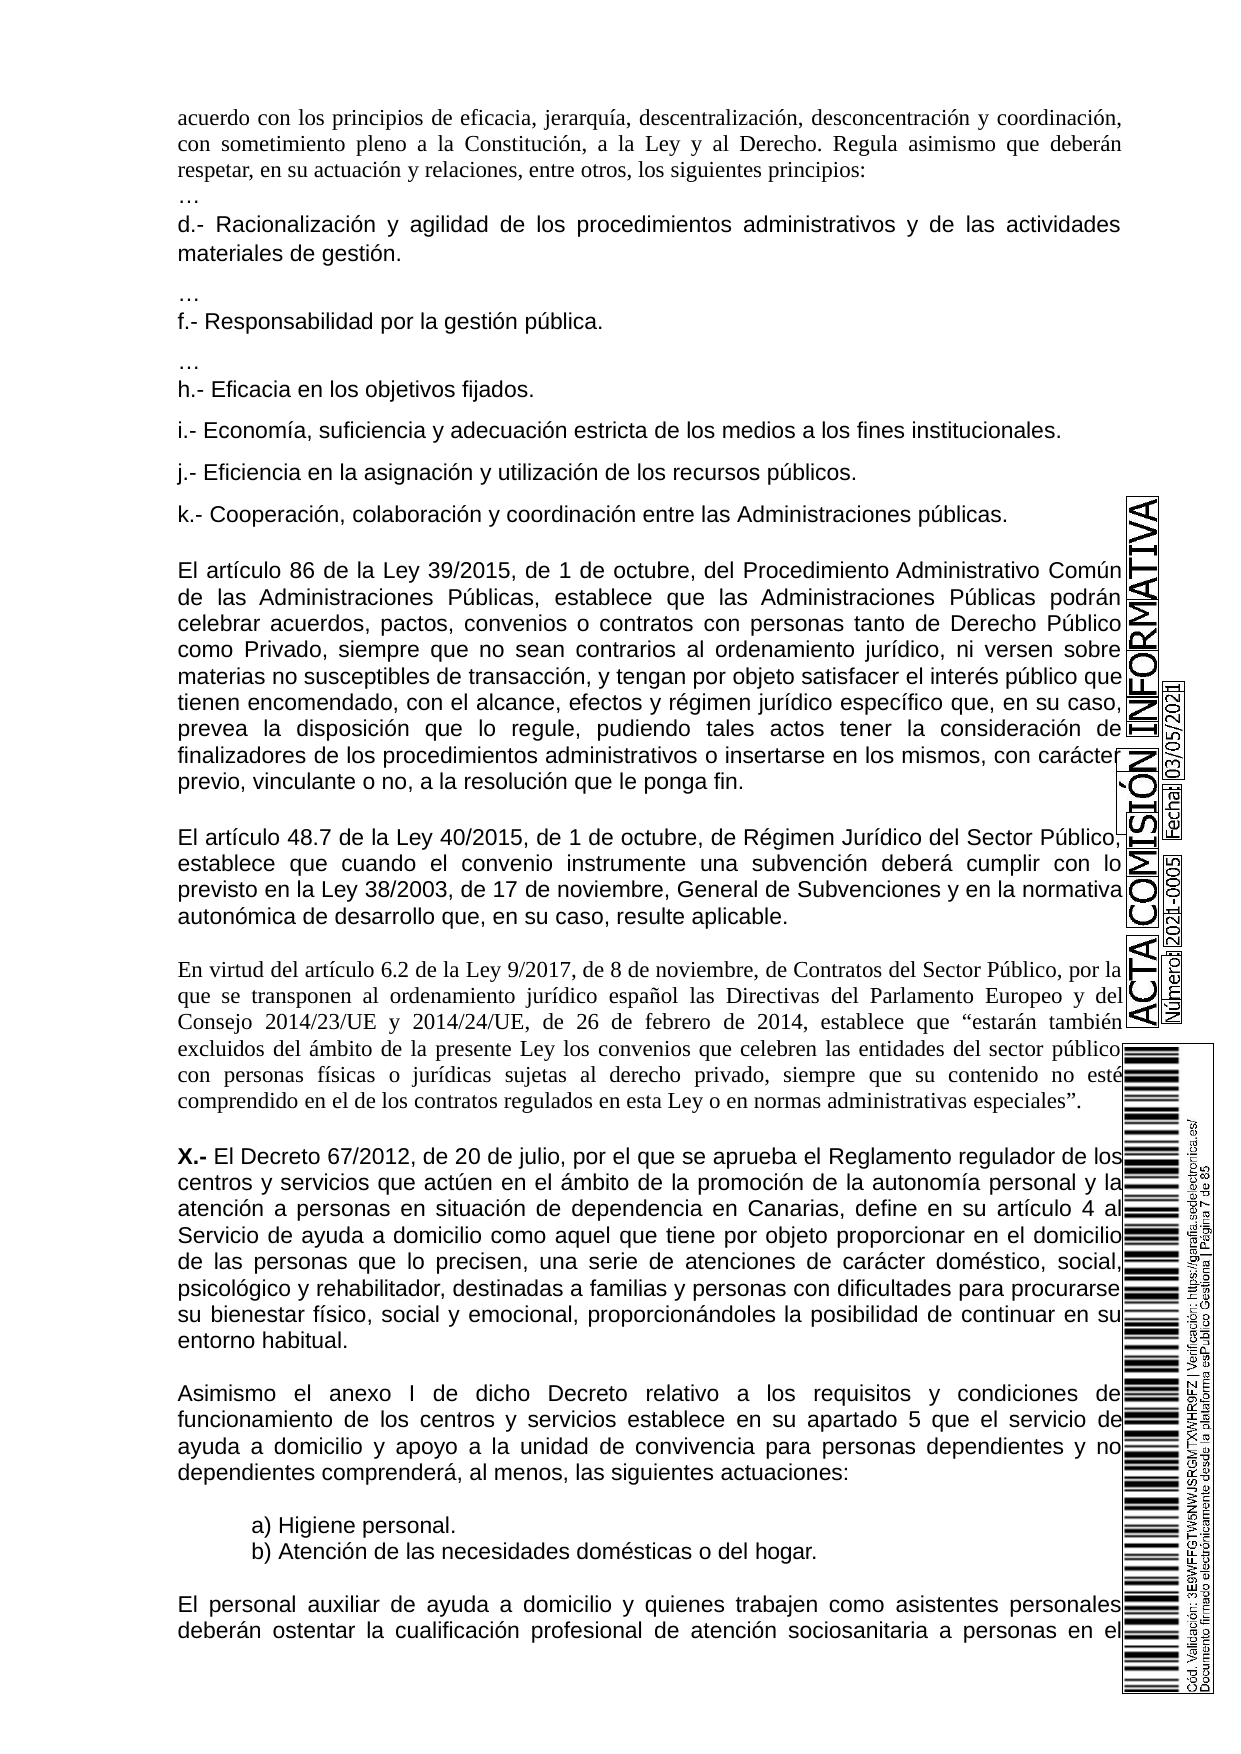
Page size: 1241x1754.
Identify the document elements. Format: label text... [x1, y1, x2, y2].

picture [1163, 682, 1184, 691]
text a) Higiene personal. [251, 1513, 842, 1538]
text como Privado, siempre que no sean contrarios al ordenamiento jurídico, ni versen sobre [177, 637, 1147, 663]
text atención a personas en situación de dependencia en Canarias, define en su artículo 4 al [177, 1196, 1147, 1222]
text centros y servicios que actúen en el ámbito de la promoción de la autonomía personal y la [177, 1170, 1147, 1196]
picture [1123, 1044, 1213, 1693]
text En virtud del artículo 6.2 de la Ley 9/2017, de 8 de noviembre, de Contratos del Sector Público, por la [177, 957, 1146, 982]
picture [1127, 497, 1158, 599]
text de las personas que lo precisen, una serie de atenciones de carácter doméstico, social, [177, 1249, 1147, 1275]
text con sometimiento pleno a la Constitución, a la Ley y al Derecho. Regula asimismo que deberán [177, 131, 1146, 156]
text El artículo 86 de la Ley 39/2015, de 1 de octubre, del Procedimiento Administrativo Común [177, 558, 1147, 584]
text prevea la disposición que lo regule, pudiendo tales actos tener la consideración de [177, 716, 1147, 742]
text j.- Eficiencia en la asignación y utilización de los recursos públicos. [177, 460, 1086, 486]
text … [177, 183, 1146, 209]
text excluidos del ámbito de la presente Ley los convenios que celebren las entidades del sector público [177, 1036, 1146, 1061]
picture [1162, 956, 1181, 999]
picture [1117, 749, 1158, 771]
text de las Administraciones Públicas, establece que las Administraciones Públicas podrán [177, 585, 1147, 610]
text que se transponen al ordenamiento jurídico español las Directivas del Parlamento Europeo y del [177, 983, 1146, 1008]
picture [1127, 651, 1158, 696]
text previo, vinculante o no, a la resolución que le ponga fin. [177, 769, 1147, 795]
text k.- Cooperación, colaboración y coordinación entre las Administraciones públicas. [177, 502, 1031, 527]
picture [1163, 785, 1181, 789]
picture [1163, 790, 1181, 839]
text funcionamiento de los centros y servicios establece en su apartado 5 que el servicio de [177, 1407, 1147, 1433]
text b) Atención de las necesidades domésticas o del hogar. [251, 1539, 842, 1565]
text f.- Responsabilidad por la gestión pública. [177, 309, 628, 334]
text Consejo 2014/23/UE y 2014/24/UE, de 26 de febrero de 2014, establece que “estarán también [177, 1009, 1146, 1035]
text X.- El Decreto 67/2012, de 20 de julio, por el que se aprueba el Reglamento regulador de los [177, 1144, 1147, 1169]
text previsto en la Ley 38/2003, de 17 de noviembre, General de Subvenciones y en la normativa [177, 877, 1147, 903]
picture [1127, 877, 1158, 927]
text i.- Economía, suficiencia y adecuación estricta de los medios a los fines institucionales. [177, 418, 1086, 444]
picture [1127, 600, 1158, 650]
text autonómica de desarrollo que, en su caso, resulte aplicable. [177, 904, 1147, 929]
text tienen encomendado, con el alcance, efectos y régimen jurídico específico que, en su caso, [177, 690, 1147, 716]
text establece que cuando el convenio instrumente una subvención deberá cumplir con lo [177, 851, 1147, 877]
text materias no susceptibles de transacción, y tengan por objeto satisfacer el interés público que [177, 664, 1147, 689]
picture [1147, 722, 1158, 736]
picture [1127, 849, 1158, 876]
text h.- Eficacia en los objetivos fijados. [177, 377, 559, 402]
picture [1147, 698, 1158, 721]
text Asimismo el anexo I de dicho Decreto relativo a los requisitos y condiciones de [177, 1381, 1147, 1407]
text dependientes comprenderá, al menos, las siguientes actuaciones: [177, 1460, 1147, 1486]
picture [1164, 914, 1181, 946]
text con personas físicas o jurídicas sujetas al derecho privado, siempre que su contenido no esté [177, 1062, 1146, 1087]
text respetar, en su actuación y relaciones, entre otros, los siguientes principios: [177, 157, 1146, 183]
text d.- Racionalización y agilidad de los procedimientos administrativos y de las actividades [177, 212, 1146, 237]
text Servicio de ayuda a domicilio como aquel que tiene por objeto proporcionar en el domicilio [177, 1223, 1147, 1248]
text El personal auxiliar de ayuda a domicilio y quienes trabajen como asistentes personales [177, 1592, 1146, 1617]
text celebrar acuerdos, pactos, convenios o contratos con personas tanto de Derecho Público [177, 611, 1147, 637]
picture [1164, 856, 1181, 913]
text ayuda a domicilio y apoyo a la unidad de convivencia para personas dependientes y no [177, 1434, 1147, 1459]
text comprendido en el de los contratos regulados en esta Ley o en normas administrativas especiales”. [177, 1088, 1146, 1114]
text entorno habitual. [177, 1328, 1147, 1354]
text su bienestar físico, social y emocional, proporcionándoles la posibilidad de continuar en su [177, 1302, 1147, 1327]
text … [177, 281, 225, 306]
text psicológico y rehabilitador, destinadas a familias y personas con dificultades para procurarse [177, 1276, 1147, 1301]
text … [177, 349, 225, 374]
picture [1117, 772, 1158, 825]
picture [1127, 936, 1158, 1027]
picture [1127, 813, 1158, 848]
text materiales de gestión. [177, 241, 1146, 266]
text deberán ostentar la cualificación profesional de atención sociosanitaria a personas en el [177, 1618, 1146, 1644]
text finalizadores de los procedimientos administrativos o insertarse en los mismos, con carácter [177, 743, 1147, 768]
picture [1163, 692, 1184, 779]
text acuerdo con los principios de eficacia, jerarquía, descentralización, desconcentración y coordinación, [177, 104, 1146, 130]
picture [1162, 1000, 1181, 1023]
text El artículo 48.7 de la Ley 40/2015, de 1 de octubre, de Régimen Jurídico del Sector Público, [177, 825, 1147, 850]
